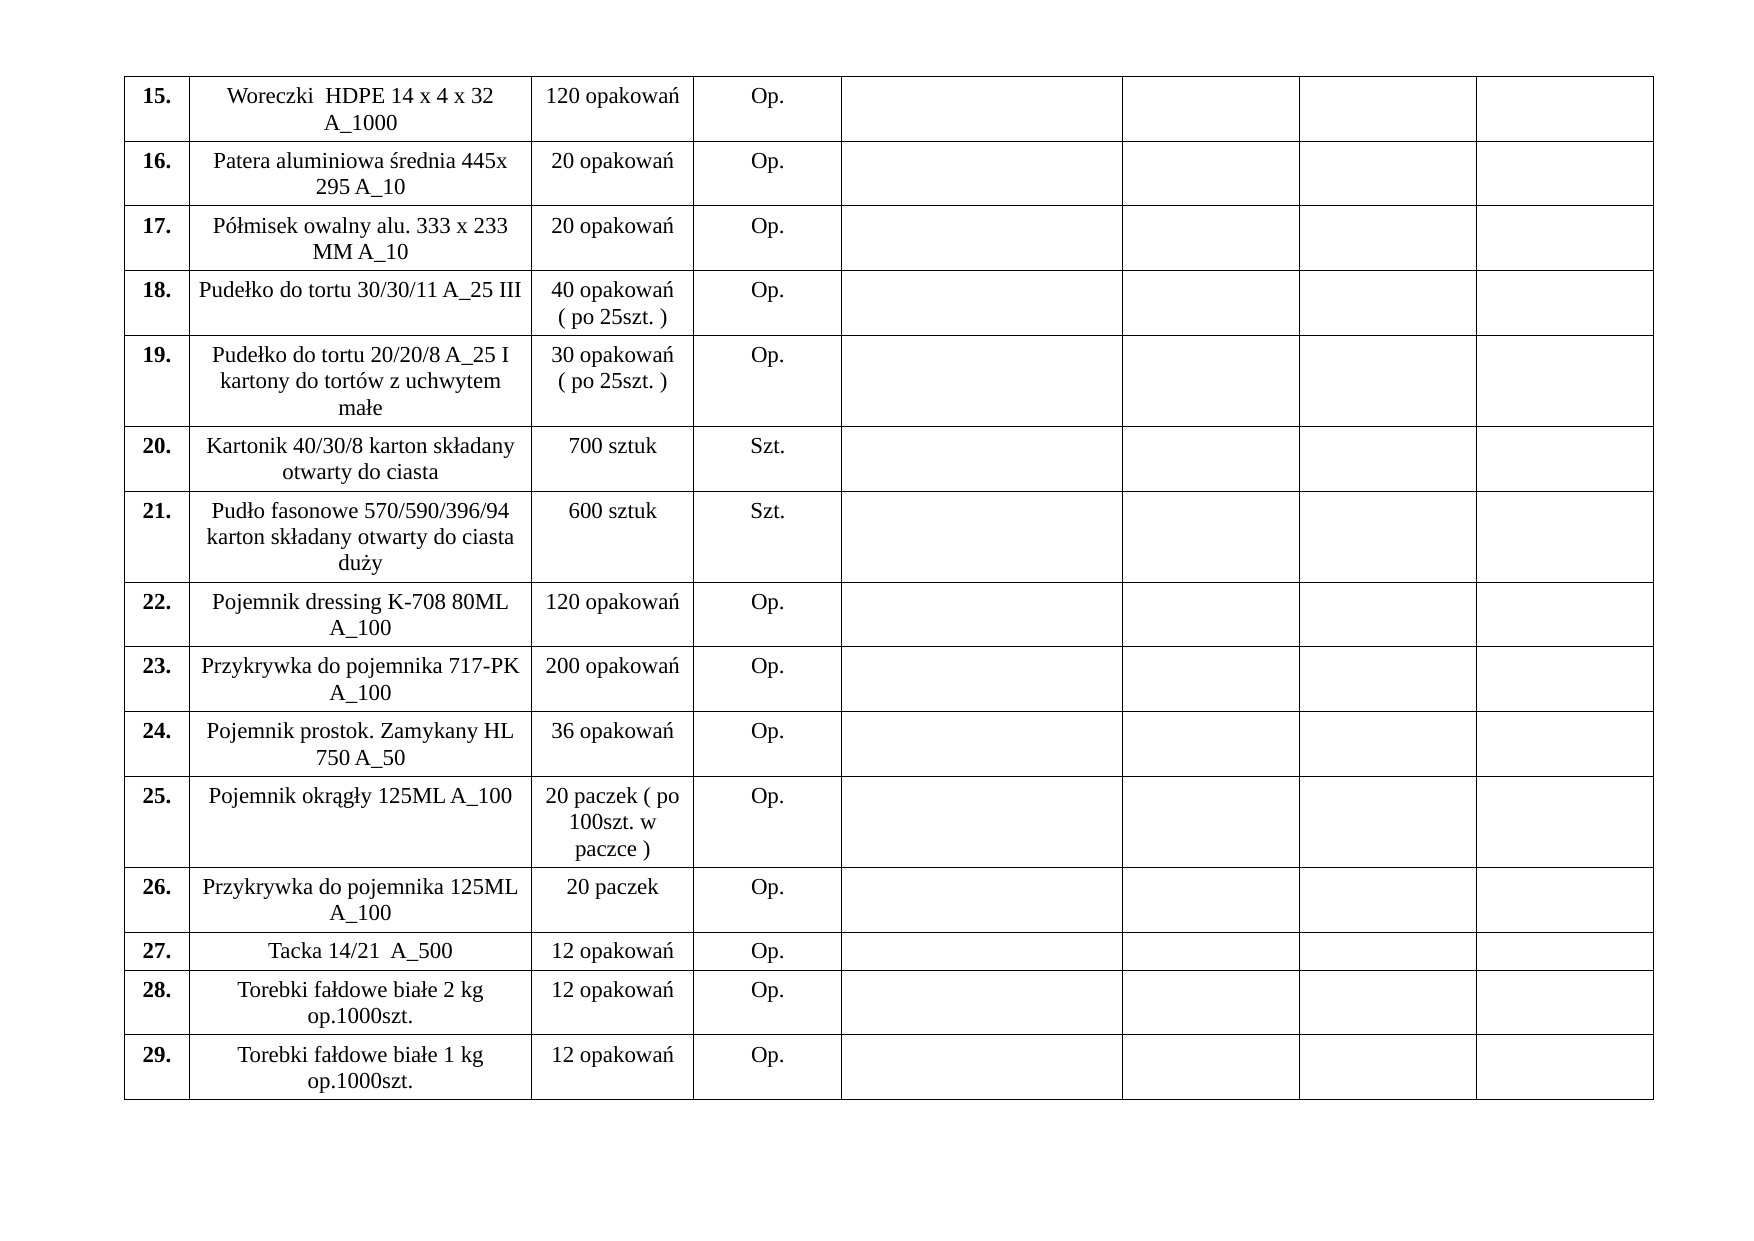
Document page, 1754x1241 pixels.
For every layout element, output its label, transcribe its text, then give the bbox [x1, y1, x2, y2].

table_cell [1300, 142, 1476, 205]
table_cell [1300, 777, 1476, 867]
table_cell [1300, 206, 1476, 270]
table_cell Op. [694, 142, 841, 205]
table_cell [842, 647, 1122, 711]
table_cell Kartonik 40/30/8 karton składany otwarty do ciasta [190, 427, 531, 491]
table_cell 18. [125, 271, 189, 335]
table_cell [1123, 492, 1299, 582]
table_cell Szt. [694, 492, 841, 582]
table_cell [1300, 933, 1476, 970]
table_cell Pudełko do tortu 20/20/8 A_25 I kartony do tortów z uchwytem małe [190, 336, 531, 426]
table_cell [842, 77, 1122, 141]
table_cell Pojemnik okrągły 125ML A_100 [190, 777, 531, 867]
table_cell 24. [125, 712, 189, 776]
table_cell [1300, 271, 1476, 335]
table_cell [1477, 712, 1653, 776]
table_cell [842, 777, 1122, 867]
table_cell [1123, 971, 1299, 1034]
table_cell [1477, 583, 1653, 646]
table_cell [842, 427, 1122, 491]
table_cell [1300, 647, 1476, 711]
table_cell [842, 206, 1122, 270]
table_cell [1123, 77, 1299, 141]
table_cell [842, 1035, 1122, 1099]
table_cell 120 opakowań [532, 77, 693, 141]
table_cell Op. [694, 206, 841, 270]
table_cell [1123, 777, 1299, 867]
table_cell 27. [125, 933, 189, 970]
table_cell [1477, 492, 1653, 582]
table_cell 20 opakowań [532, 142, 693, 205]
table_cell 36 opakowań [532, 712, 693, 776]
table_cell [842, 492, 1122, 582]
table_cell 20 paczek ( po 100szt. w paczce ) [532, 777, 693, 867]
table_cell [1123, 712, 1299, 776]
table_cell 28. [125, 971, 189, 1034]
table_cell [842, 583, 1122, 646]
table_cell [842, 933, 1122, 970]
table_cell [1300, 336, 1476, 426]
table_cell 17. [125, 206, 189, 270]
table_cell [1477, 336, 1653, 426]
table_cell [1300, 583, 1476, 646]
table_cell [1477, 427, 1653, 491]
table_cell [1123, 647, 1299, 711]
table_cell 21. [125, 492, 189, 582]
table_cell [1300, 868, 1476, 931]
table_cell Torebki fałdowe białe 2 kg op.1000szt. [190, 971, 531, 1034]
table_cell 40 opakowań ( po 25szt. ) [532, 271, 693, 335]
table_cell 16. [125, 142, 189, 205]
table_cell [1300, 492, 1476, 582]
table_cell [1123, 933, 1299, 970]
table_cell [1300, 1035, 1476, 1099]
table_cell [842, 271, 1122, 335]
table_cell [1477, 1035, 1653, 1099]
table_cell Woreczki HDPE 14 x 4 x 32 A_1000 [190, 77, 531, 141]
table_cell Przykrywka do pojemnika 125ML A_100 [190, 868, 531, 931]
table_cell [1477, 971, 1653, 1034]
table_cell Op. [694, 583, 841, 646]
table_cell [1300, 971, 1476, 1034]
table_cell Op. [694, 336, 841, 426]
table_cell [1123, 336, 1299, 426]
table_cell Przykrywka do pojemnika 717-PK A_100 [190, 647, 531, 711]
table_cell 20. [125, 427, 189, 491]
table_cell 26. [125, 868, 189, 931]
table_cell [842, 971, 1122, 1034]
table_cell [842, 712, 1122, 776]
table_cell Pojemnik prostok. Zamykany HL 750 A_50 [190, 712, 531, 776]
table_cell [1477, 77, 1653, 141]
table_cell Pudło fasonowe 570/590/396/94 karton składany otwarty do ciasta duży [190, 492, 531, 582]
table_cell 20 opakowań [532, 206, 693, 270]
table_cell [1123, 142, 1299, 205]
table_cell 29. [125, 1035, 189, 1099]
table_cell 700 sztuk [532, 427, 693, 491]
table_cell [842, 142, 1122, 205]
table_cell 19. [125, 336, 189, 426]
table_cell [1477, 933, 1653, 970]
table_cell [1123, 206, 1299, 270]
table_cell Op. [694, 933, 841, 970]
table_cell Op. [694, 1035, 841, 1099]
table_cell [842, 336, 1122, 426]
table_cell 23. [125, 647, 189, 711]
table_cell 600 sztuk [532, 492, 693, 582]
table_cell Patera aluminiowa średnia 445x 295 A_10 [190, 142, 531, 205]
table_cell [1477, 647, 1653, 711]
table_cell Pudełko do tortu 30/30/11 A_25 III [190, 271, 531, 335]
table_cell 12 opakowań [532, 1035, 693, 1099]
table_cell Pojemnik dressing K-708 80ML A_100 [190, 583, 531, 646]
table_cell Op. [694, 971, 841, 1034]
table_cell Op. [694, 647, 841, 711]
table_cell 30 opakowań ( po 25szt. ) [532, 336, 693, 426]
table_cell Tacka 14/21 A_500 [190, 933, 531, 970]
table_cell Op. [694, 712, 841, 776]
table_cell [1123, 583, 1299, 646]
table_cell [1123, 1035, 1299, 1099]
table_cell Op. [694, 868, 841, 931]
table_cell 22. [125, 583, 189, 646]
table_cell Szt. [694, 427, 841, 491]
table_cell [1477, 868, 1653, 931]
table_cell [1123, 427, 1299, 491]
table_cell [1123, 868, 1299, 931]
table_cell [1300, 712, 1476, 776]
table_cell 25. [125, 777, 189, 867]
table_cell [1477, 777, 1653, 867]
table_cell Półmisek owalny alu. 333 x 233 MM A_10 [190, 206, 531, 270]
table_cell Op. [694, 271, 841, 335]
table_cell [1300, 427, 1476, 491]
table_cell 12 opakowań [532, 971, 693, 1034]
table_cell [1477, 206, 1653, 270]
table_cell [1300, 77, 1476, 141]
table_cell Op. [694, 777, 841, 867]
table_cell [1477, 142, 1653, 205]
table_cell 200 opakowań [532, 647, 693, 711]
table_cell [1477, 271, 1653, 335]
table_cell [1123, 271, 1299, 335]
table_cell 15. [125, 77, 189, 141]
table_cell Op. [694, 77, 841, 141]
table_cell 20 paczek [532, 868, 693, 931]
table_cell 12 opakowań [532, 933, 693, 970]
table_cell 120 opakowań [532, 583, 693, 646]
table_cell [842, 868, 1122, 931]
table_cell Torebki fałdowe białe 1 kg op.1000szt. [190, 1035, 531, 1099]
